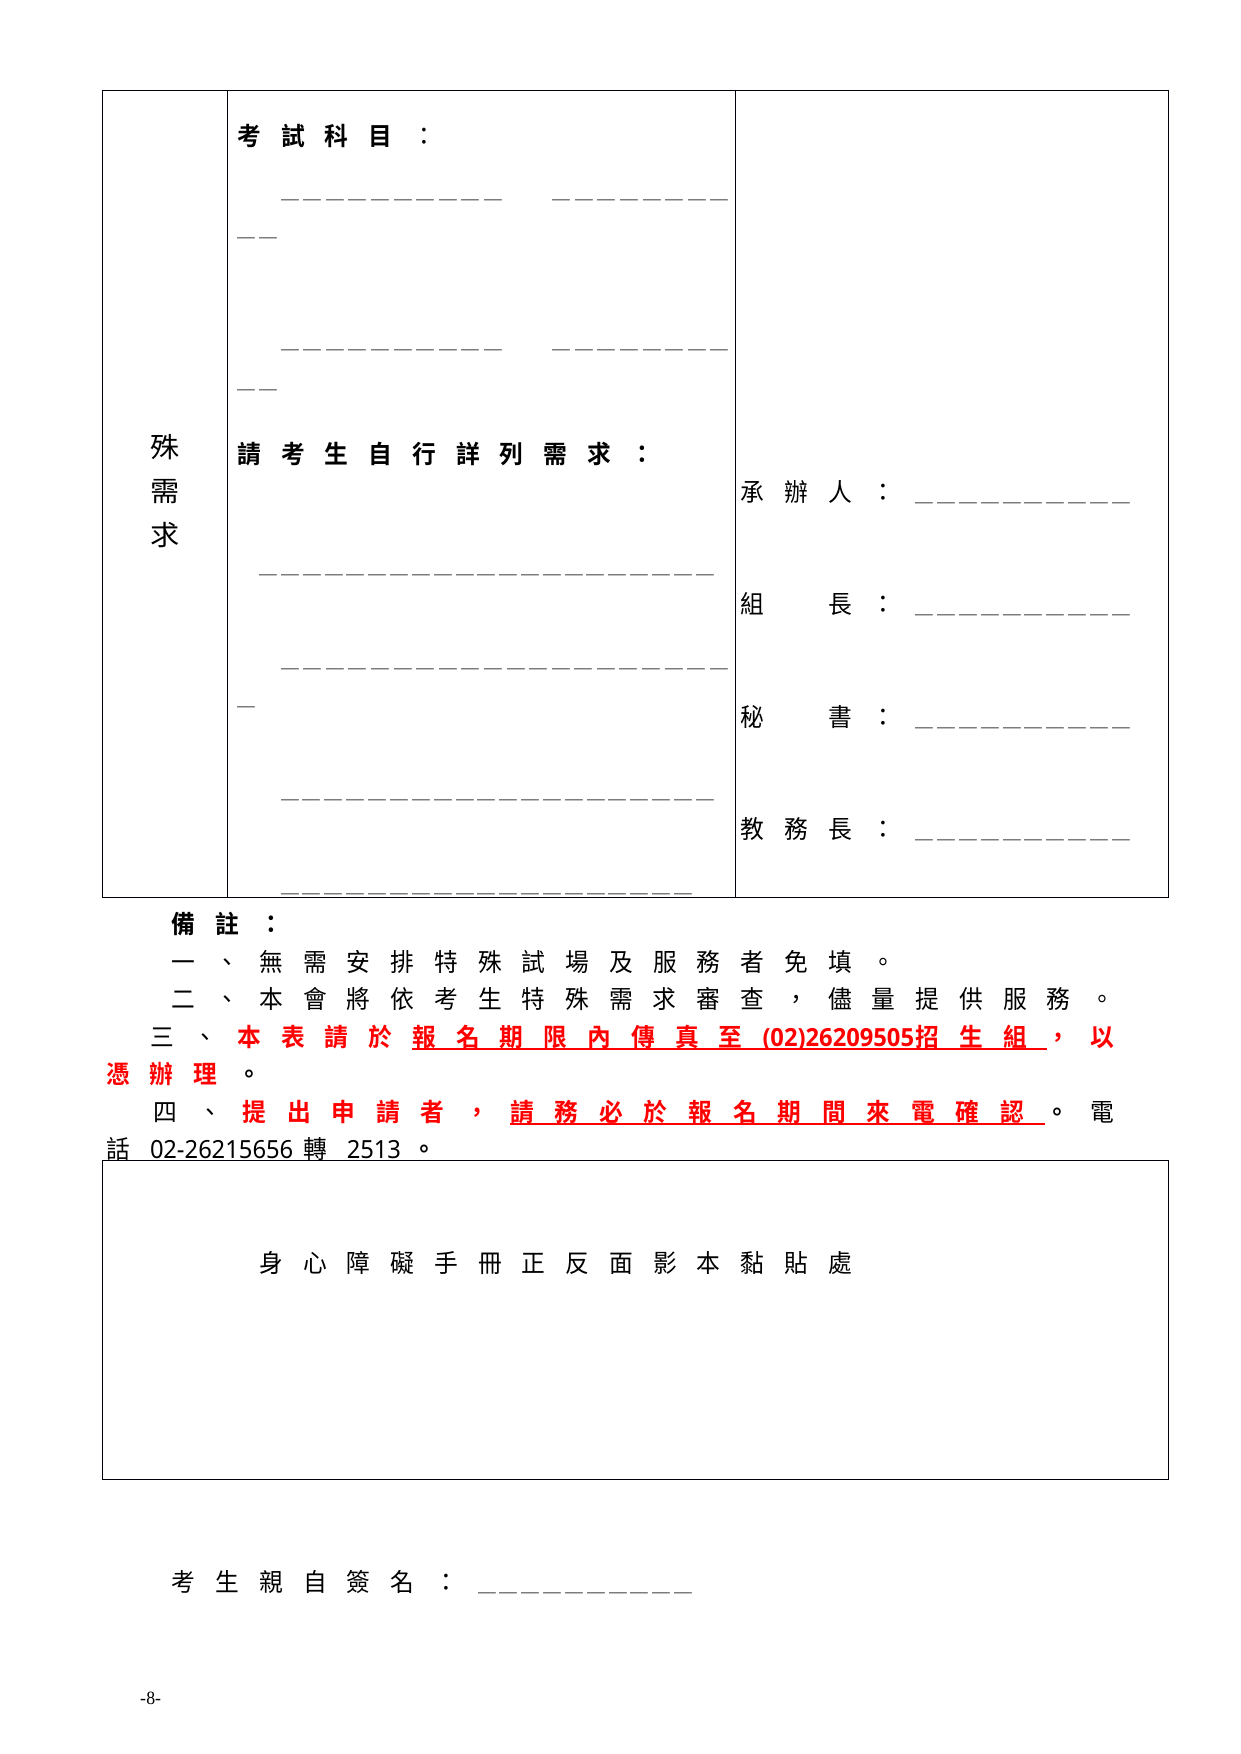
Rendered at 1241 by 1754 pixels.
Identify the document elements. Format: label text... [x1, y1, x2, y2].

table_cell 承辦人：＿＿＿＿＿＿＿＿＿＿ 組 長：＿＿＿＿＿＿＿＿＿＿ 秘 書：＿＿＿＿＿＿＿＿＿＿ 教務長：＿＿＿＿＿＿＿＿＿＿ [736, 91, 1168, 897]
text 四、提出申請者，請務必於報名期間來電確認。電話02-26215656轉2513。 [106, 1085, 1134, 1160]
text 二、本會將依考生特殊需求審查，儘量提供服務。 [106, 973, 1134, 1010]
text 考生親自簽名：＿＿＿＿＿＿＿＿＿＿ [106, 1555, 1134, 1593]
table_cell 考試科目： ＿＿＿＿＿＿＿＿＿＿ ＿＿＿＿＿＿＿＿＿＿ ＿＿＿＿＿＿＿＿＿＿ ＿＿＿＿＿＿＿＿＿＿ 請考生自行詳列需求： ＿＿＿＿＿＿＿＿＿＿＿＿＿＿＿＿＿＿＿＿＿ ＿＿＿＿＿＿＿＿＿＿＿＿＿＿＿＿＿＿＿＿＿ ＿＿＿＿＿＿＿＿＿＿＿＿＿＿＿＿＿＿＿＿ ＿＿＿＿＿＿＿＿＿＿＿＿＿＿＿＿＿＿＿ [228, 91, 735, 897]
table_header 身心障礙手冊正反面影本黏貼處 [103, 1161, 1168, 1479]
text 備註： [106, 898, 1134, 935]
table_cell 特殊需求 [103, 91, 227, 897]
text 一、無需安排特殊試場及服務者免填。 [106, 935, 1134, 973]
text 三、本表請於報名期限內傳真至(02)26209505招生組，以憑辦理。 [106, 1010, 1134, 1085]
